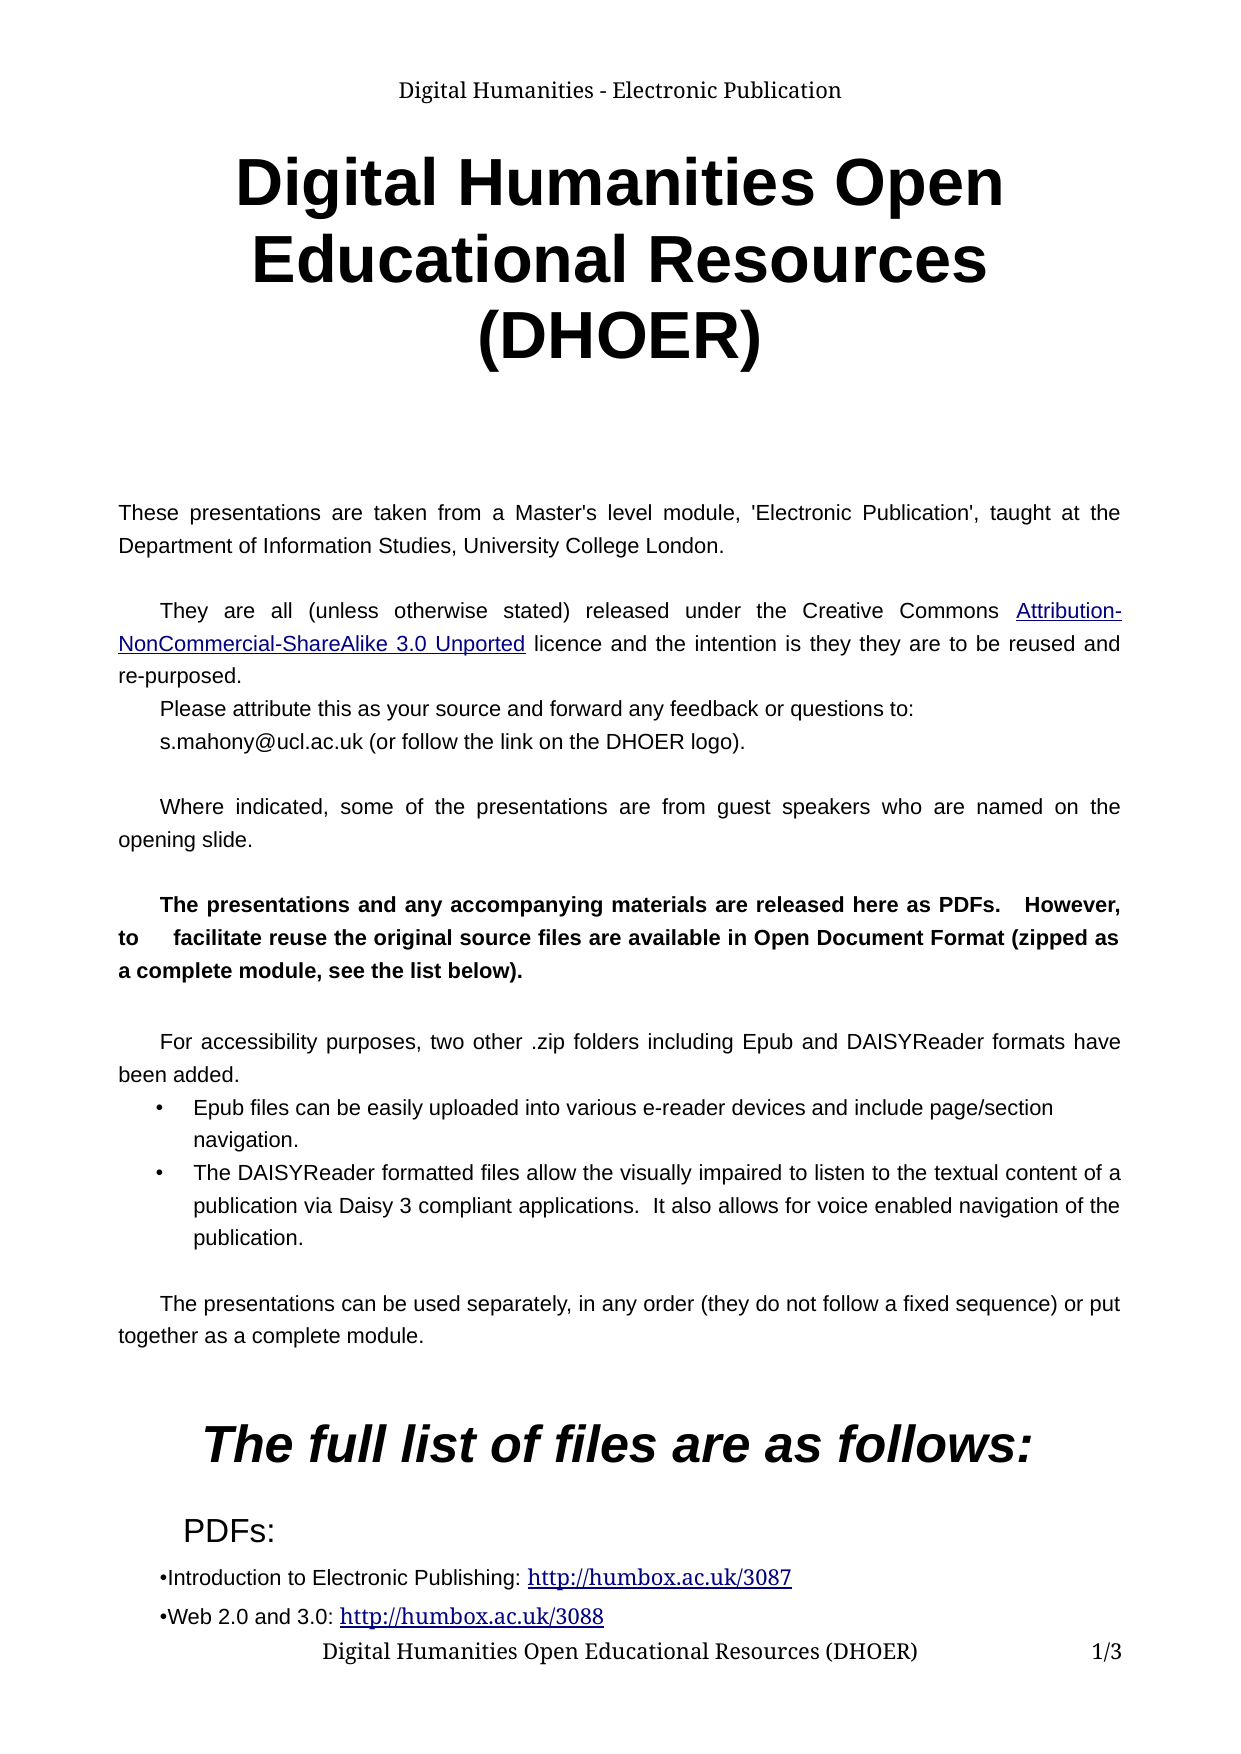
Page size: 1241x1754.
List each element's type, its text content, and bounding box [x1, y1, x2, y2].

text They are all (unless otherwise stated) released under the Creative Commons Attribution-NonCommercial-ShareAlike 3.0 Unported licence and the intention is they they are to be reused and re-purposed. [118, 598, 1122, 688]
text For accessibility purposes, two other .zip folders including Epub and DAISYReader formats have been added. [118, 1029, 1122, 1087]
list Web 2.0 and 3.0: http://humbox.ac.uk/3088 [118, 1601, 1122, 1631]
text The presentations and any accompanying materials are released here as PDFs. However, to facilitate reuse the original source files are available in Open Document Format (zipped as a complete module, see the list below). [118, 892, 1122, 983]
text Please attribute this as your source and forward any feedback or questions to: [118, 696, 1122, 721]
list Epub files can be easily uploaded into various e-reader devices and include page/section [156, 1094, 1122, 1120]
list Introduction to Electronic Publishing: http://humbox.ac.uk/3087 [118, 1562, 1122, 1592]
subtitle Digital Humanities Open Educational Resources (DHOER) [118, 143, 1122, 373]
list navigation. [156, 1127, 1122, 1152]
list The DAISYReader formatted files allow the visually impaired to listen to the textual content of a publication via Daisy 3 compliant applications. It also allows for voice enabled navigation of the publication. [156, 1160, 1122, 1251]
subtitle PDFs: [118, 1511, 1122, 1550]
text Where indicated, some of the presentations are from guest speakers who are named on the opening slide. [118, 794, 1122, 852]
text s.mahony@ucl.ac.uk (or follow the link on the DHOER logo). [118, 729, 1122, 754]
text The presentations can be used separately, in any order (they do not follow a fixed sequence) or put together as a complete module. [118, 1291, 1122, 1349]
text These presentations are taken from a Master's level module, 'Electronic Publication', taught at the Department of Information Studies, University College London. [118, 500, 1122, 558]
subtitle The full list of files are as follows: [118, 1414, 1122, 1474]
